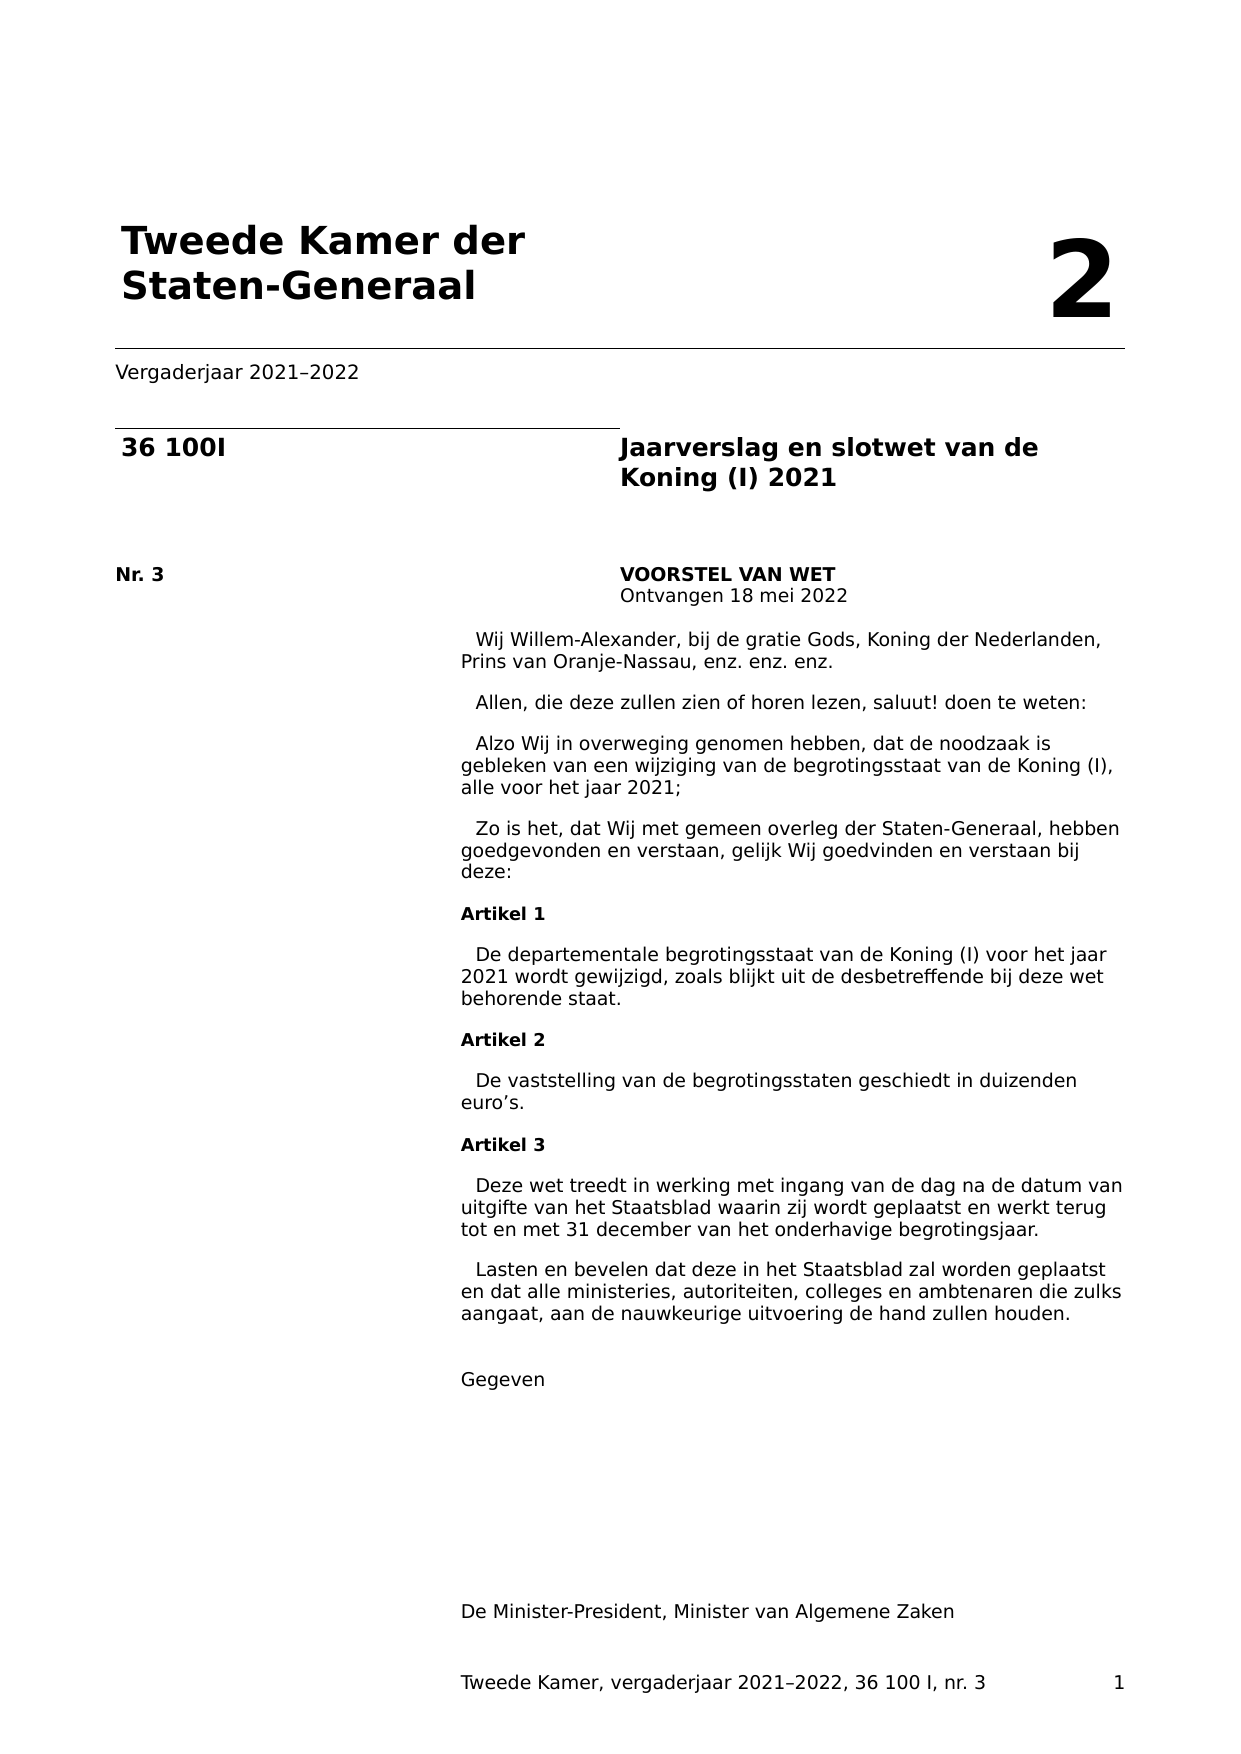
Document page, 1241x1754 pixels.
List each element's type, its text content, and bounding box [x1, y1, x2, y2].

text Lasten en bevelen dat deze in het Staatsblad zal worden geplaatst en dat alle ministeries, autoriteiten, colleges en ambtenaren die zulks aangaat, aan de nauwkeurige uitvoering de hand zullen houden. [461, 1259, 1125, 1347]
text Zo is het, dat Wij met gemeen overleg der Staten-Generaal, hebben goedgevonden en verstaan, gelijk Wij goedvinden en verstaan bij deze: [461, 817, 1125, 883]
text Gegeven [461, 1369, 1125, 1391]
text De vaststelling van de begrotingsstaten geschiedt in duizenden euro’s. [461, 1070, 1125, 1114]
table_cell Vergaderjaar 2021–2022 [115, 349, 1125, 384]
table_header 36 100I [115, 429, 620, 498]
title Artikel 1 [461, 902, 1125, 925]
text De departementale begrotingsstaat van de Koning (I) voor het jaar 2021 wordt gewijzigd, zoals blijkt uit de desbetreffende bij deze wet behorende staat. [461, 944, 1125, 1010]
title Artikel 3 [461, 1133, 1125, 1156]
table_header Voorstel van wet Ontvangen 18 mei 2022 [620, 564, 1125, 629]
text Deze wet treedt in werking met ingang van de dag na de datum van uitgifte van het Staatsblad waarin zij wordt geplaatst en werkt terug tot en met 31 december van het onderhavige begrotingsjaar. [461, 1174, 1125, 1241]
text Alzo Wij in overweging genomen hebben, dat de noodzaak is gebleken van een wijziging van de begrotingsstaat van de Koning (I), alle voor het jaar 2021; [461, 733, 1125, 799]
text Allen, die deze zullen zien of horen lezen, saluut! doen te weten: [461, 692, 1125, 714]
table_header 2 [620, 213, 1125, 348]
text De Minister-President, Minister van Algemene Zaken [461, 1601, 1125, 1623]
title Artikel 2 [461, 1028, 1125, 1051]
table_header Nr. 3 [115, 564, 620, 629]
table_header Jaarverslag en slotwet van de Koning (I) 2021 [620, 428, 1125, 498]
text Wij Willem-Alexander, bij de gratie Gods, Koning der Nederlanden, Prins van Oranje-Nassau, enz. enz. enz. [461, 629, 1125, 673]
table_header Tweede Kamer der Staten-Generaal [115, 213, 620, 348]
